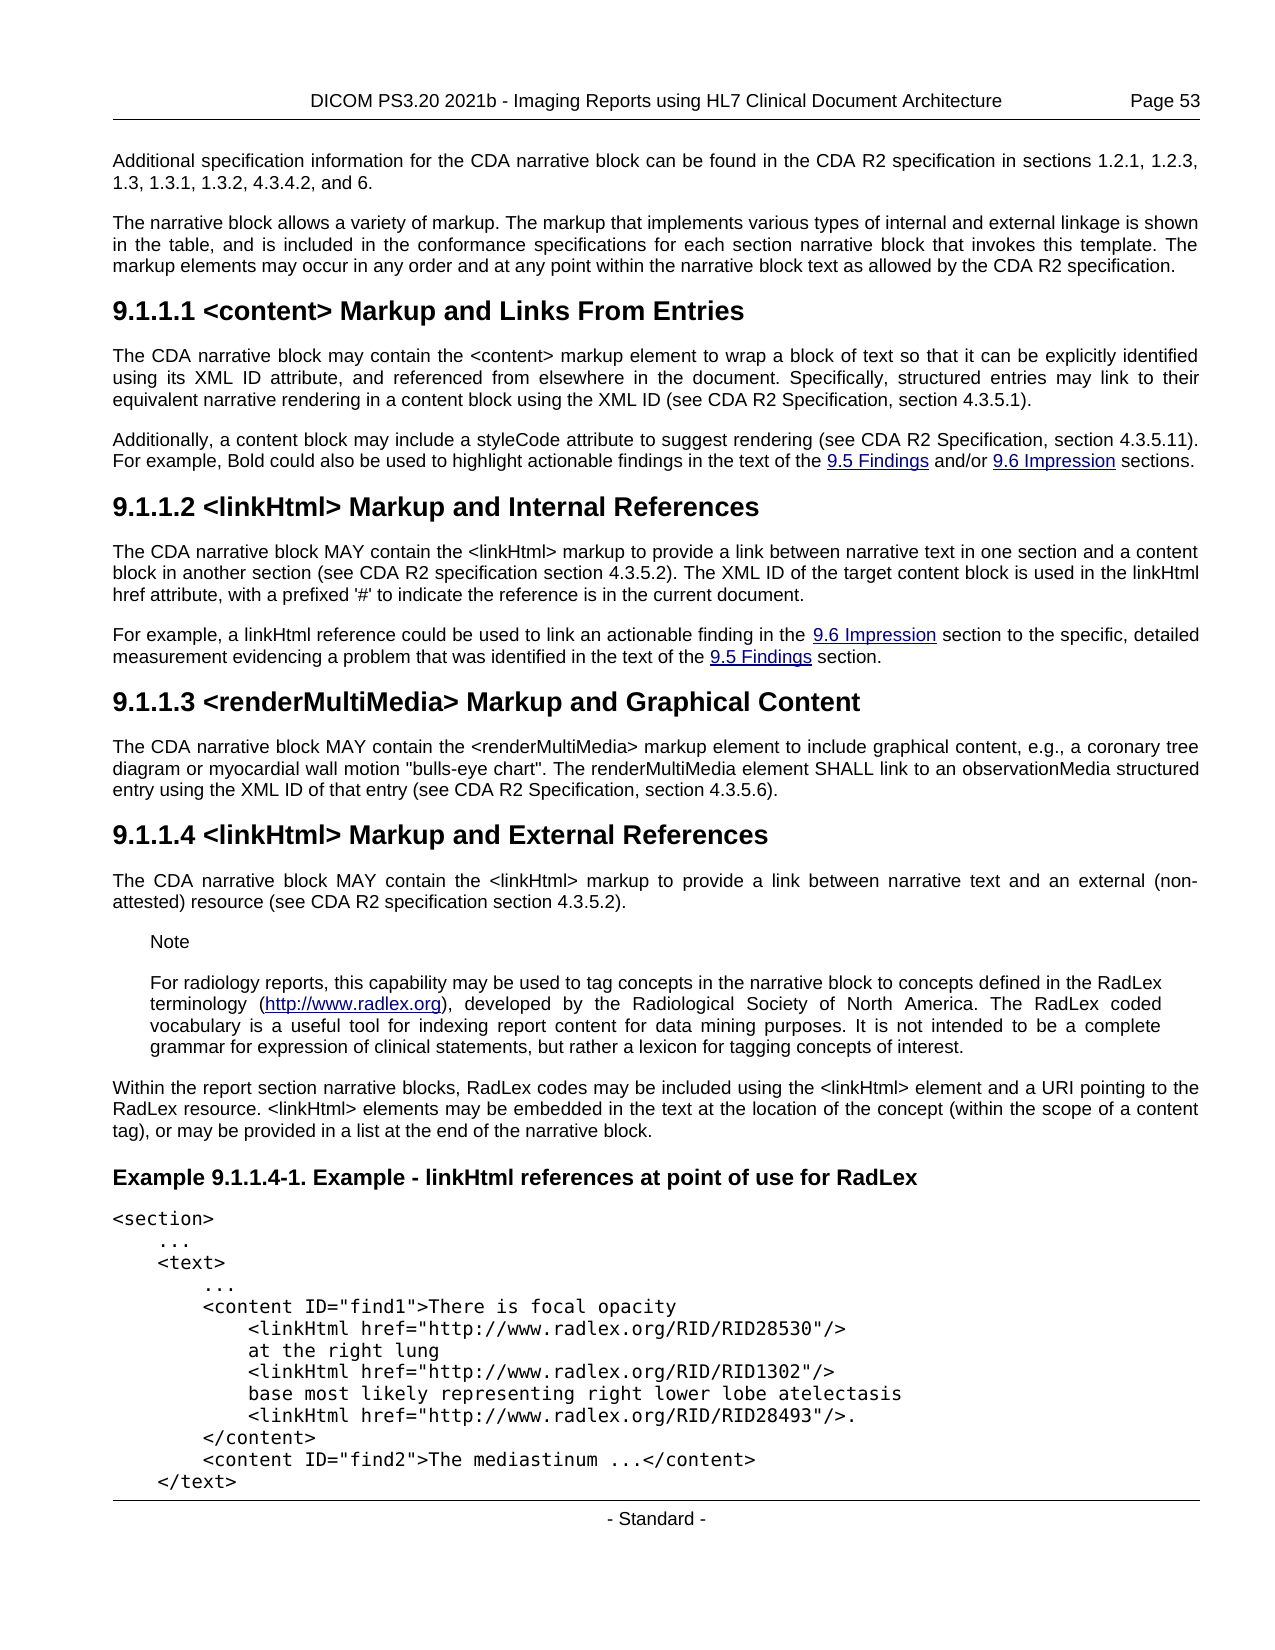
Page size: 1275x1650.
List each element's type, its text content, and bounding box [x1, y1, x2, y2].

text The CDA narrative block MAY contain the <linkHtml> markup to provide a link between narrative text and an external (non-attested) resource (see CDA R2 specification section 4.3.5.2). [112, 869, 1200, 912]
text 9.1.1.4 <linkHtml> Markup and External References [112, 819, 1200, 851]
text Additionally, a content block may include a styleCode attribute to suggest rendering (see CDA R2 Specification, section 4.3.5.11). For example, Bold could also be used to highlight actionable findings in the text of the 9.5 Findings and/or 9.6 Impression sections. [112, 429, 1200, 472]
text 9.1.1.3 <renderMultiMedia> Markup and Graphical Content [112, 686, 1200, 717]
text Additional specification information for the CDA narrative block can be found in the CDA R2 specification in sections 1.2.1, 1.2.3, 1.3, 1.3.1, 1.3.2, 4.3.4.2, and 6. [112, 150, 1200, 193]
text 9.1.1.1 <content> Markup and Links From Entries [112, 295, 1200, 327]
text Example 9.1.1.4-1. Example - linkHtml references at point of use for RadLex [112, 1164, 1200, 1189]
text The narrative block allows a variety of markup. The markup that implements various types of internal and external linkage is shown in the table, and is included in the conformance specifications for each section narrative block that invokes this template. The markup elements may occur in any order and at any point within the narrative block text as allowed by the CDA R2 specification. [112, 212, 1200, 277]
text For example, a linkHtml reference could be used to link an actionable finding in the 9.6 Impression section to the specific, detailed measurement evidencing a problem that was identified in the text of the 9.5 Findings section. [112, 624, 1200, 667]
text Note [150, 931, 1162, 953]
text <section> ... <text> ... <content ID="find1">There is focal opacity <linkHtml href="http://www.radlex.org/RID/RID28530"/> at the right lung <linkHtml href="http://www.radlex.org/RID/RID1302"/> base most likely representing right lower lobe atelectasis <linkHtml href="http://www.radlex.org/RID/RID28493"/>. </content> <content ID="find2">The mediastinum ...</content> </text> [112, 1208, 1200, 1493]
text The CDA narrative block MAY contain the <renderMultiMedia> markup element to include graphical content, e.g., a coronary tree diagram or myocardial wall motion "bulls-eye chart". The renderMultiMedia element SHALL link to an observationMedia structured entry using the XML ID of that entry (see CDA R2 Specification, section 4.3.5.6). [112, 736, 1200, 801]
text The CDA narrative block MAY contain the <linkHtml> markup to provide a link between narrative text in one section and a content block in another section (see CDA R2 specification section 4.3.5.2). The XML ID of the target content block is used in the linkHtml href attribute, with a prefixed '#' to indicate the reference is in the current document. [112, 541, 1200, 605]
text For radiology reports, this capability may be used to tag concepts in the narrative block to concepts defined in the RadLex terminology (http://​www.radlex.org), developed by the Radiological Society of North America. The RadLex coded vocabulary is a useful tool for indexing report content for data mining purposes. It is not intended to be a complete grammar for expression of clinical statements, but rather a lexicon for tagging concepts of interest. [150, 972, 1162, 1058]
text The CDA narrative block may contain the <content> markup element to wrap a block of text so that it can be explicitly identified using its XML ID attribute, and referenced from elsewhere in the document. Specifically, structured entries may link to their equivalent narrative rendering in a content block using the XML ID (see CDA R2 Specification, section 4.3.5.1). [112, 345, 1200, 410]
text Within the report section narrative blocks, RadLex codes may be included using the <linkHtml> element and a URI pointing to the RadLex resource. <linkHtml> elements may be embedded in the text at the location of the concept (within the scope of a content tag), or may be provided in a list at the end of the narrative block. [112, 1077, 1200, 1141]
text 9.1.1.2 <linkHtml> Markup and Internal References [112, 491, 1200, 522]
